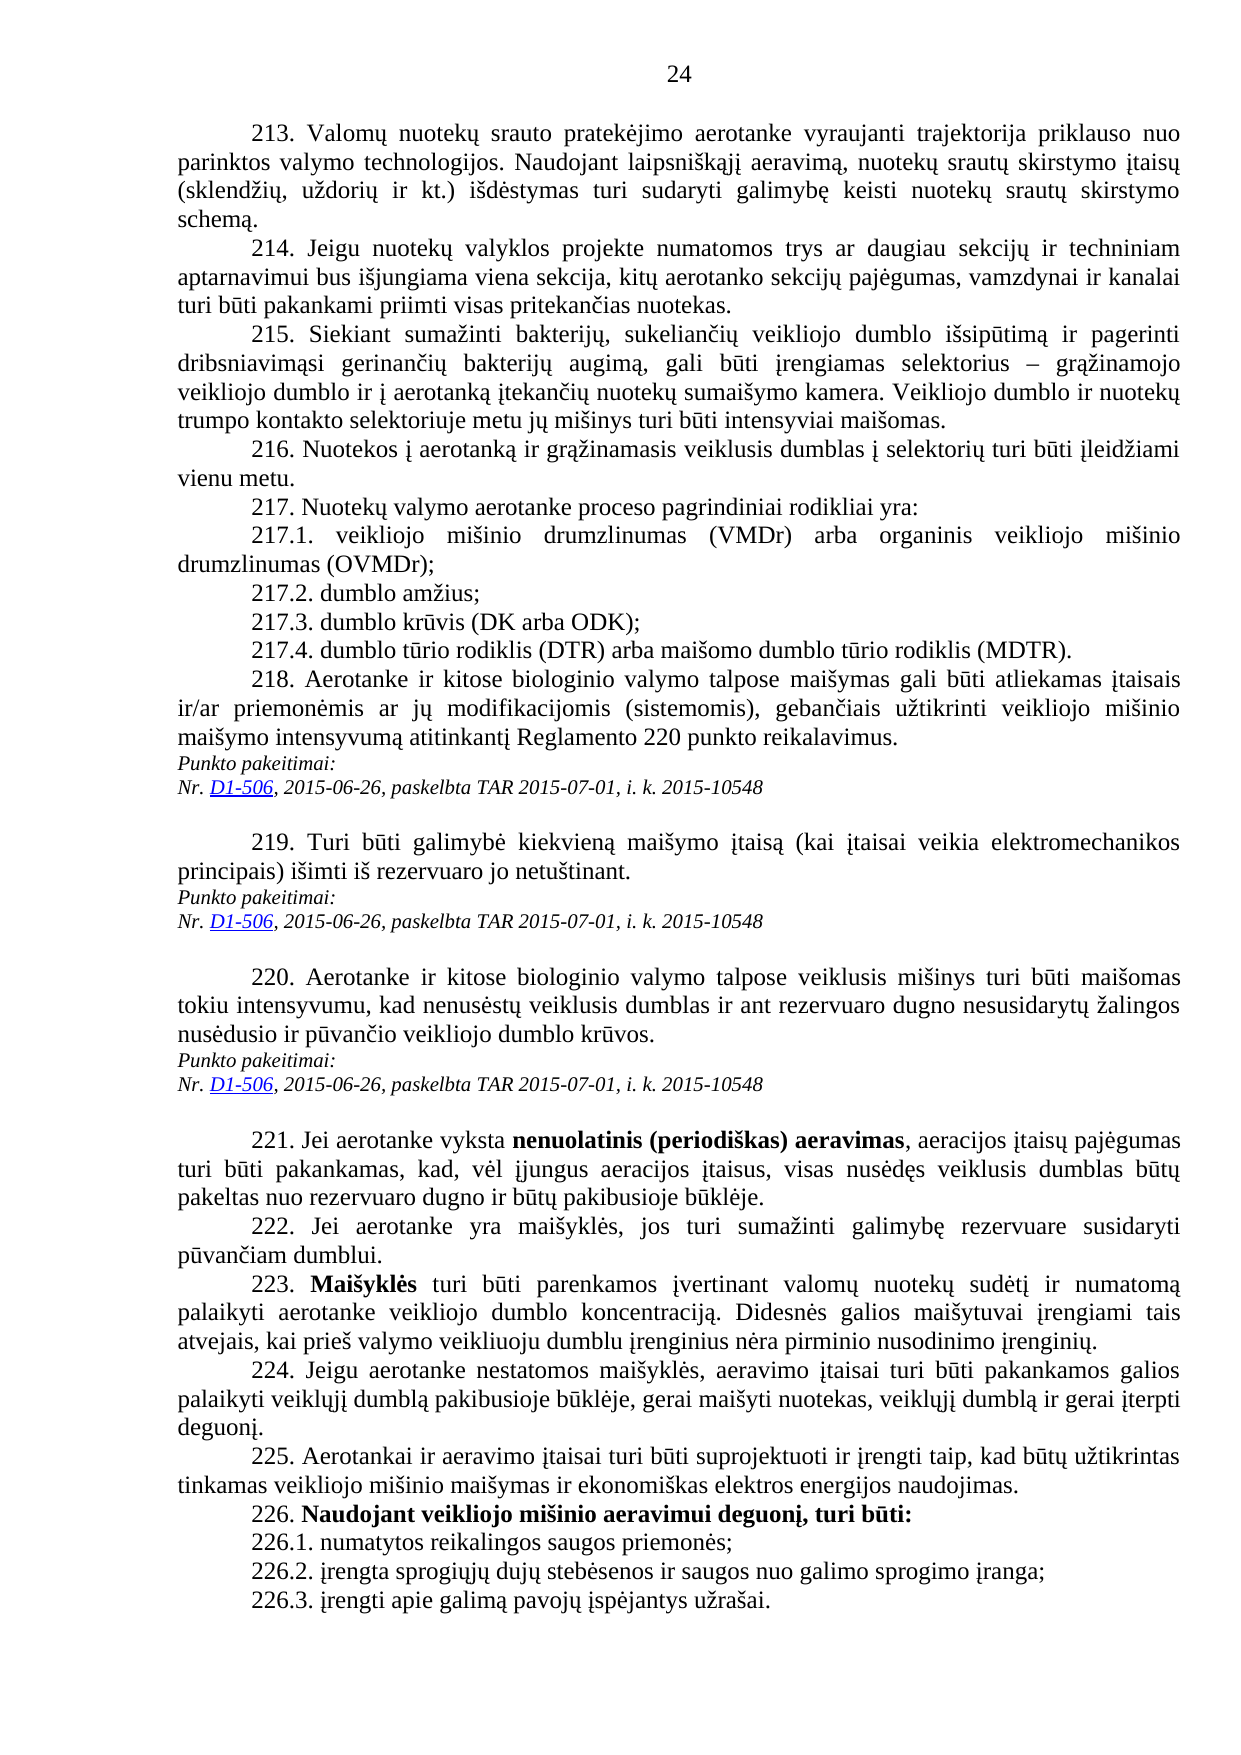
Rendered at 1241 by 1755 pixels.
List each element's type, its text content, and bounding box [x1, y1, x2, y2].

text 221. Jei aerotanke vyksta nenuolatinis (periodiškas) aeravimas, aeracijos įtaisų pajėgumas turi būti pakankamas, kad, vėl įjungus aeracijos įtaisus, visas nusėdęs veiklusis dumblas būtų pakeltas nuo rezervuaro dugno ir būtų pakibusioje būklėje. [177, 1125, 1181, 1211]
text 214. Jeigu nuotekų valyklos projekte numatomos trys ar daugiau sekcijų ir techniniam aptarnavimui bus išjungiama viena sekcija, kitų aerotanko sekcijų pajėgumas, vamzdynai ir kanalai turi būti pakankami priimti visas pritekančias nuotekas. [177, 233, 1181, 319]
text 216. Nuotekos į aerotanką ir grąžinamasis veiklusis dumblas į selektorių turi būti įleidžiami vienu metu. [177, 434, 1181, 492]
text 217. Nuotekų valymo aerotanke proceso pagrindiniai rodikliai yra: [177, 492, 1181, 521]
text 226. Naudojant veikliojo mišinio aeravimui deguonį, turi būti: [177, 1499, 1181, 1527]
text Nr. D1-506, 2015-06-26, paskelbta TAR 2015-07-01, i. k. 2015-10548 [177, 775, 1181, 799]
text 217.1. veikliojo mišinio drumzlinumas (VMDr) arba organinis veikliojo mišinio drumzlinumas (OVMDr); [177, 521, 1181, 578]
text 225. Aerotankai ir aeravimo įtaisai turi būti suprojektuoti ir įrengti taip, kad būtų užtikrintas tinkamas veikliojo mišinio maišymas ir ekonomiškas elektros energijos naudojimas. [177, 1441, 1181, 1499]
text 222. Jei aerotanke yra maišyklės, jos turi sumažinti galimybę rezervuare susidaryti pūvančiam dumblui. [177, 1211, 1181, 1269]
text 218. Aerotanke ir kitose biologinio valymo talpose maišymas gali būti atliekamas įtaisais ir/ar priemonėmis ar jų modifikacijomis (sistemomis), gebančiais užtikrinti veikliojo mišinio maišymo intensyvumą atitinkantį Reglamento 220 punkto reikalavimus. [177, 664, 1181, 751]
text 223. Maišyklės turi būti parenkamos įvertinant valomų nuotekų sudėtį ir numatomą palaikyti aerotanke veikliojo dumblo koncentraciją. Didesnės galios maišytuvai įrengiami tais atvejais, kai prieš valymo veikliuoju dumblu įrenginius nėra pirminio nusodinimo įrenginių. [177, 1269, 1181, 1355]
text Nr. D1-506, 2015-06-26, paskelbta TAR 2015-07-01, i. k. 2015-10548 [177, 909, 1181, 933]
text 219. Turi būti galimybė kiekvieną maišymo įtaisą (kai įtaisai veikia elektromechanikos principais) išimti iš rezervuaro jo netuštinant. [177, 827, 1181, 885]
text 217.3. dumblo krūvis (DK arba ODK); [177, 607, 1181, 636]
text 226.1. numatytos reikalingos saugos priemonės; [177, 1527, 1181, 1556]
text Punkto pakeitimai: [177, 751, 1181, 775]
text 220. Aerotanke ir kitose biologinio valymo talpose veiklusis mišinys turi būti maišomas tokiu intensyvumu, kad nenusėstų veiklusis dumblas ir ant rezervuaro dugno nesusidarytų žalingos nusėdusio ir pūvančio veikliojo dumblo krūvos. [177, 962, 1181, 1048]
text Punkto pakeitimai: [177, 1048, 1181, 1072]
text 226.2. įrengta sprogiųjų dujų stebėsenos ir saugos nuo galimo sprogimo įranga; [177, 1556, 1181, 1585]
text Nr. D1-506, 2015-06-26, paskelbta TAR 2015-07-01, i. k. 2015-10548 [177, 1072, 1181, 1096]
text 215. Siekiant sumažinti bakterijų, sukeliančių veikliojo dumblo išsipūtimą ir pagerinti dribsniavimąsi gerinančių bakterijų augimą, gali būti įrengiamas selektorius – grąžinamojo veikliojo dumblo ir į aerotanką įtekančių nuotekų sumaišymo kamera. Veikliojo dumblo ir nuotekų trumpo kontakto selektoriuje metu jų mišinys turi būti intensyviai maišomas. [177, 319, 1181, 434]
text 217.4. dumblo tūrio rodiklis (DTR) arba maišomo dumblo tūrio rodiklis (MDTR). [177, 636, 1181, 664]
text 224. Jeigu aerotanke nestatomos maišyklės, aeravimo įtaisai turi būti pakankamos galios palaikyti veiklųjį dumblą pakibusioje būklėje, gerai maišyti nuotekas, veiklųjį dumblą ir gerai įterpti deguonį. [177, 1355, 1181, 1441]
text 226.3. įrengti apie galimą pavojų įspėjantys užrašai. [177, 1585, 1181, 1614]
text 213. Valomų nuotekų srauto pratekėjimo aerotanke vyraujanti trajektorija priklauso nuo parinktos valymo technologijos. Naudojant laipsniškąjį aeravimą, nuotekų srautų skirstymo įtaisų (sklendžių, uždorių ir kt.) išdėstymas turi sudaryti galimybę keisti nuotekų srautų skirstymo schemą. [177, 118, 1181, 233]
text Punkto pakeitimai: [177, 885, 1181, 909]
text 217.2. dumblo amžius; [177, 578, 1181, 607]
